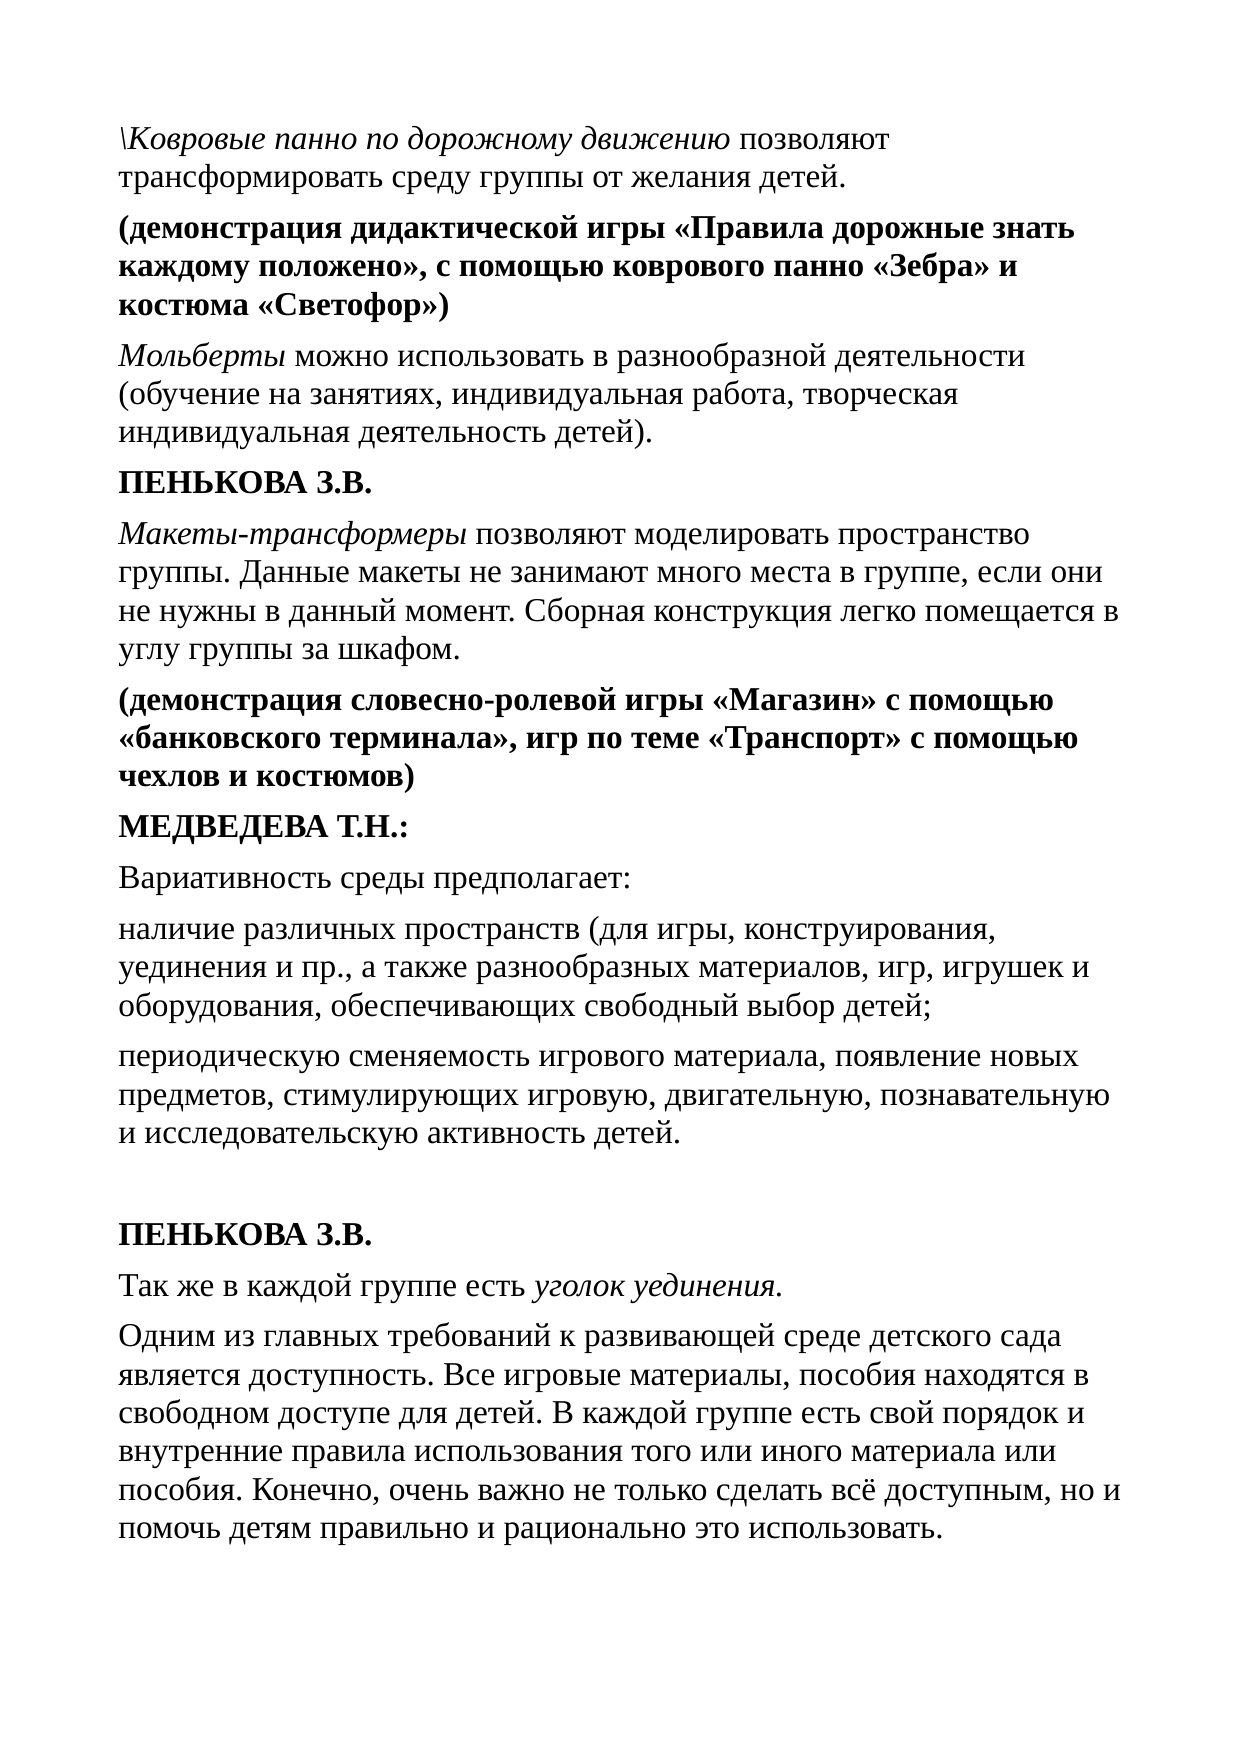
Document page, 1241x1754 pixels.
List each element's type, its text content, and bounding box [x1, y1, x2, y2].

text ПЕНЬКОВА З.В. [118, 462, 1122, 501]
text Одним из главных требований к развивающей среде детского сада является доступность. Все игровые материалы, пособия находятся в свободном доступе для детей. В каждой группе есть свой порядок и внутренние правила использования того или иного материала или пособия. Конечно, очень важно не только сделать всё доступным, но и помочь детям правильно и рационально это использовать. [118, 1316, 1122, 1546]
text ПЕНЬКОВА З.В. [118, 1214, 1122, 1252]
text наличие различных пространств (для игры, конструирования, уединения и пр., а также разнообразных материалов, игр, игрушек и оборудования, обеспечивающих свободный выбор детей; [118, 908, 1122, 1023]
text МЕДВЕДЕВА Т.Н.: [118, 806, 1122, 845]
text Вариативность среды предполагает: [118, 857, 1122, 896]
text (демонстрация словесно-ролевой игры «Магазин» с помощью «банковского терминала», игр по теме «Транспорт» с помощью чехлов и костюмов) [118, 679, 1122, 794]
text Так же в каждой группе есть уголок уединения. [118, 1265, 1122, 1303]
text \Ковровые панно по дорожному движению позволяют трансформировать среду группы от желания детей. [118, 118, 1122, 195]
text Макеты-трансформеры позволяют моделировать пространство группы. Данные макеты не занимают много места в группе, если они не нужны в данный момент. Сборная конструкция легко помещается в углу группы за шкафом. [118, 513, 1122, 666]
text Мольберты можно использовать в разнообразной деятельности (обучение на занятиях, индивидуальная работа, творческая индивидуальная деятельность детей). [118, 335, 1122, 450]
text (демонстрация дидактической игры «Правила дорожные знать каждому положено», с помощью коврового панно «Зебра» и костюма «Светофор») [118, 207, 1122, 322]
text периодическую сменяемость игрового материала, появление новых предметов, стимулирующих игровую, двигательную, познавательную и исследовательскую активность детей. [118, 1036, 1122, 1151]
